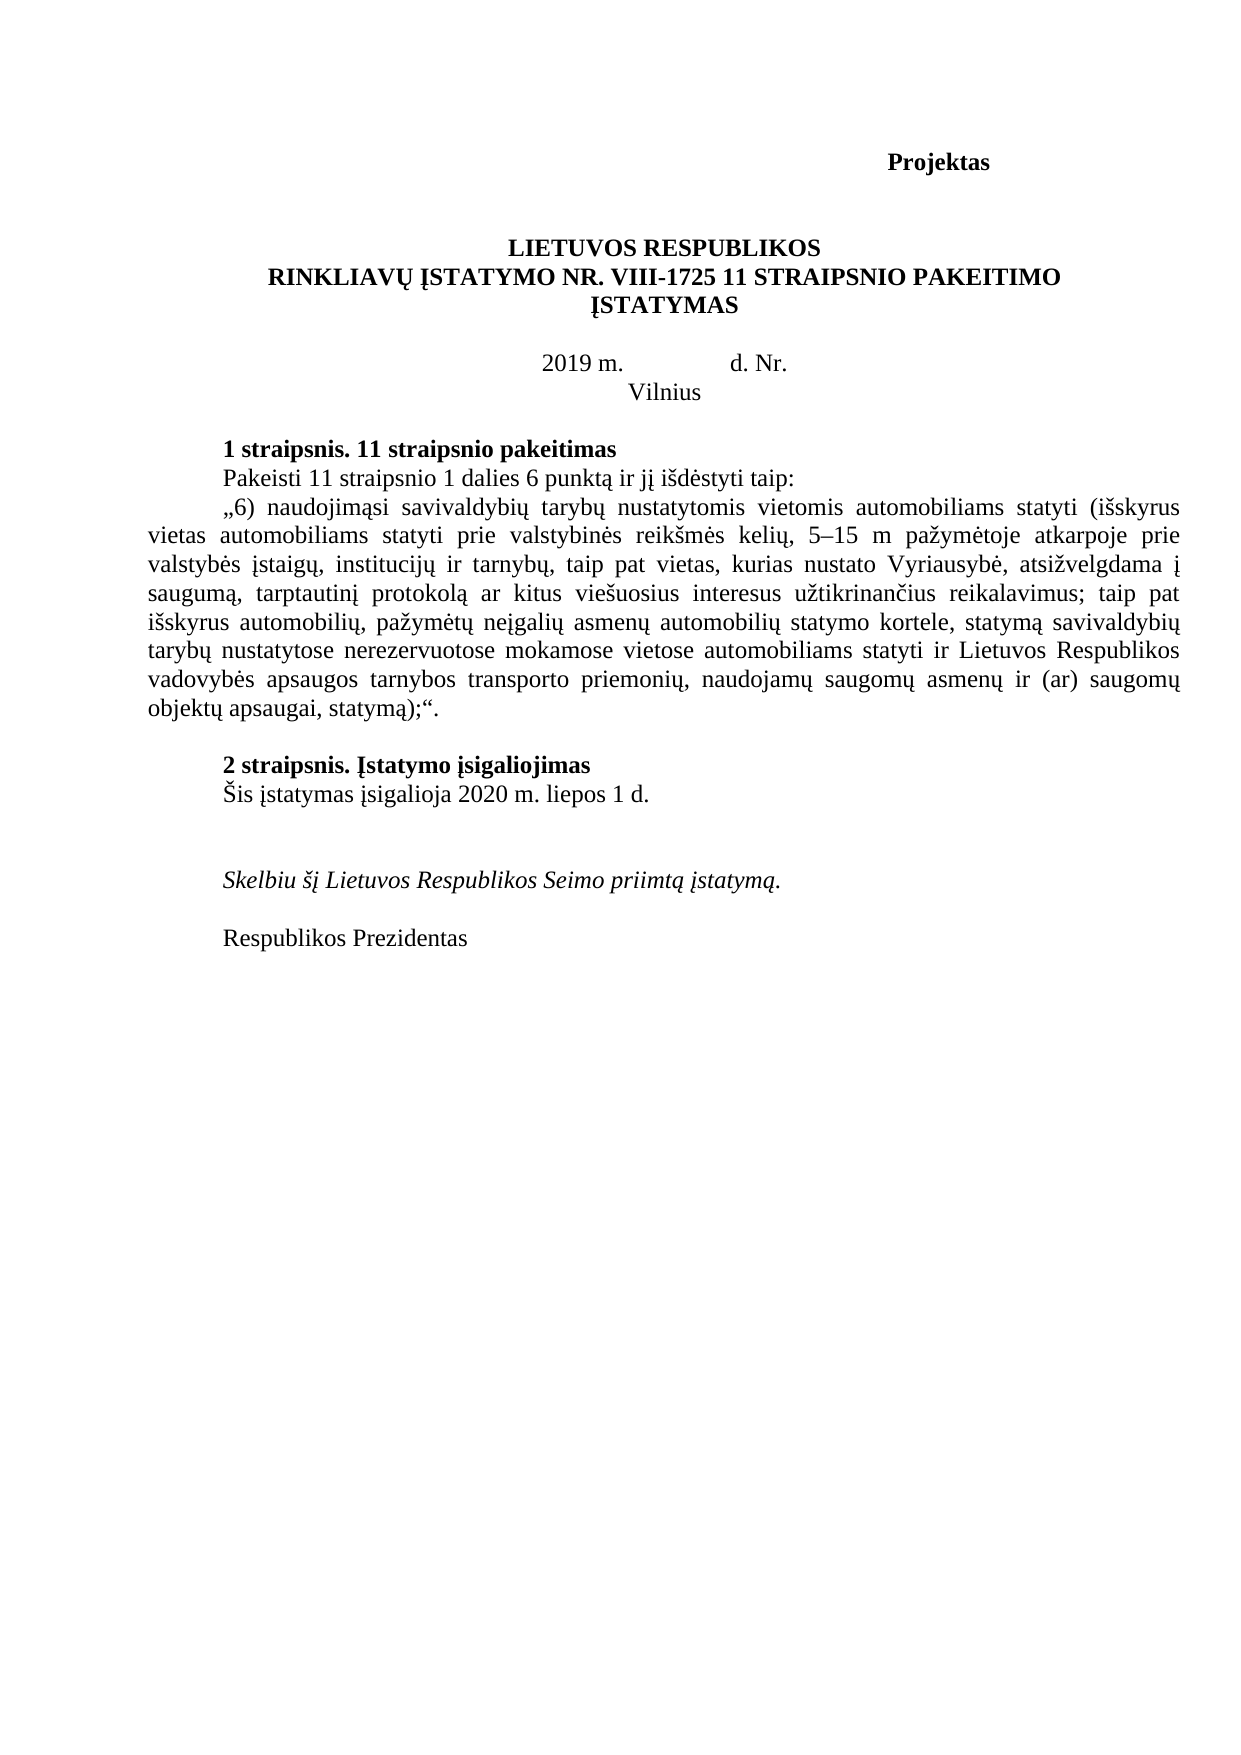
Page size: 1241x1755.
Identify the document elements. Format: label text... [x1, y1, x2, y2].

text Vilnius [148, 377, 1181, 406]
text Šis įstatymas įsigalioja 2020 m. liepos 1 d. [148, 779, 1178, 808]
text Respublikos Prezidentas [148, 923, 1178, 952]
text Projektas [823, 147, 1181, 176]
text LIETUVOS RESPUBLIKOS [148, 233, 1181, 262]
text Skelbiu šį Lietuvos Respublikos Seimo priimtą įstatymą. [148, 866, 1178, 894]
text 2 straipsnis. Įstatymo įsigaliojimas [148, 751, 1178, 779]
text „6) naudojimąsi savivaldybių tarybų nustatytomis vietomis automobiliams statyti (išskyrus vietas automobiliams statyti prie valstybinės reikšmės kelių, 5–15 m pažymėtoje atkarpoje prie valstybės įstaigų, institucijų ir tarnybų, taip pat vietas, kurias nustato Vyriausybė, atsižvelgdama į saugumą, tarptautinį protokolą ar kitus viešuosius interesus užtikrinančius reikalavimus; taip pat išskyrus automobilių, pažymėtų neįgalių asmenų automobilių statymo kortele, statymą savivaldybių tarybų nustatytose nerezervuotose mokamose vietose automobiliams statyti ir Lietuvos Respublikos vadovybės apsaugos tarnybos transporto priemonių, naudojamų saugomų asmenų ir (ar) saugomų objektų apsaugai, statymą);“. [148, 492, 1181, 722]
text Pakeisti 11 straipsnio 1 dalies 6 punktą ir jį išdėstyti taip: [148, 463, 1181, 492]
text 2019 m. d. Nr. [148, 348, 1181, 377]
text RINKLIAVŲ ĮSTATYMO nR. VIII-1725 11 STRAIPSNIO PAKEITIMO [148, 262, 1181, 291]
text ĮSTATYMAS [148, 291, 1181, 319]
text 1 straipsnis. 11 straipsnio pakeitimas [148, 434, 1181, 463]
